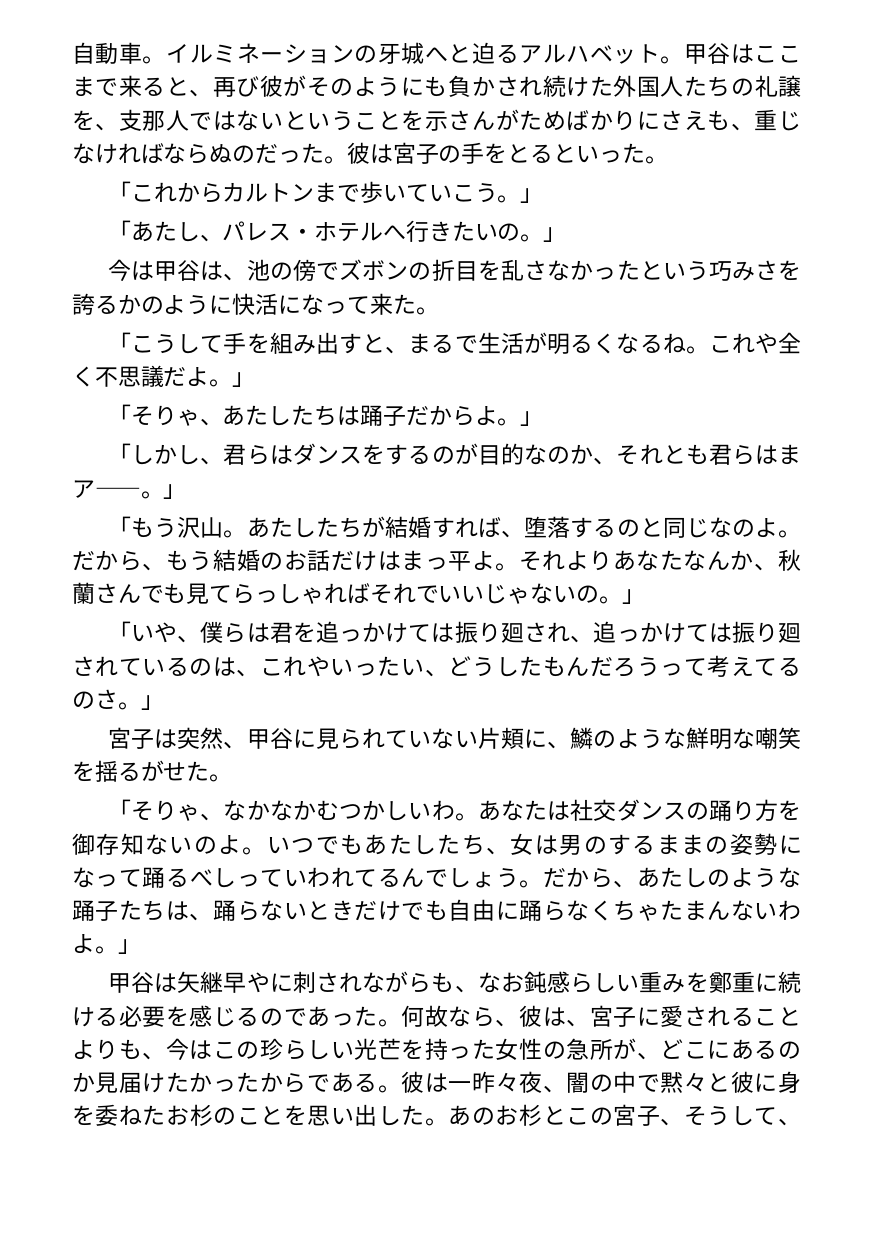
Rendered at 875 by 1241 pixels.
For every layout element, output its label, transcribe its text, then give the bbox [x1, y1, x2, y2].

text 「そりゃ、あたしたちは踊子だからよ。」 [72, 398, 802, 431]
text 「しかし、君らはダンスをするのが目的なのか、それとも君らはまア――。」 [72, 437, 802, 504]
text 自動車。イルミネーションの牙城へと迫るアルハベット。甲谷はここまで来ると、再び彼がそのようにも負かされ続けた外国人たちの礼譲を、支那人ではないということを示さんがためばかりにさえも、重じなければならぬのだった。彼は宮子の手をとるといった。 [72, 36, 802, 169]
text 今は甲谷は、池の傍でズボンの折目を乱さなかったという巧みさを誇るかのように快活になって来た。 [72, 253, 802, 320]
text 「こうして手を組み出すと、まるで生活が明るくなるね。これや全く不思議だよ。」 [72, 326, 802, 392]
text 「いや、僕らは君を追っかけては振り廻され、追っかけては振り廻されているのは、これやいったい、どうしたもんだろうって考えてるのさ。」 [72, 615, 802, 715]
text 「あたし、パレス・ホテルへ行きたいの。」 [72, 214, 802, 247]
text 「もう沢山。あたしたちが結婚すれば、堕落するのと同じなのよ。だから、もう結婚のお話だけはまっ平よ。それよりあなたなんか、秋蘭さんでも見てらっしゃればそれでいいじゃないの。」 [72, 509, 802, 609]
text 「そりゃ、なかなかむつかしいわ。あなたは社交ダンスの踊り方を御存知ないのよ。いつでもあたしたち、女は男のするままの姿勢になって踊るべしっていわれてるんでしょう。だから、あたしのような踊子たちは、踊らないときだけでも自由に踊らなくちゃたまんないわよ。」 [72, 793, 802, 959]
text 「これからカルトンまで歩いていこう。」 [72, 175, 802, 208]
text 宮子は突然、甲谷に見られていない片頬に、鱗のような鮮明な嘲笑を揺るがせた。 [72, 721, 802, 787]
text 甲谷は矢継早やに刺されながらも、なお鈍感らしい重みを鄭重に続ける必要を感じるのであった。何故なら、彼は、宮子に愛されることよりも、今はこの珍らしい光芒を持った女性の急所が、どこにあるのか見届けたかったからである。彼は一昨々夜、闇の中で黙々と彼に身を委ねたお杉のことを思い出した。あのお杉とこの宮子、そうして、 [72, 965, 802, 1131]
